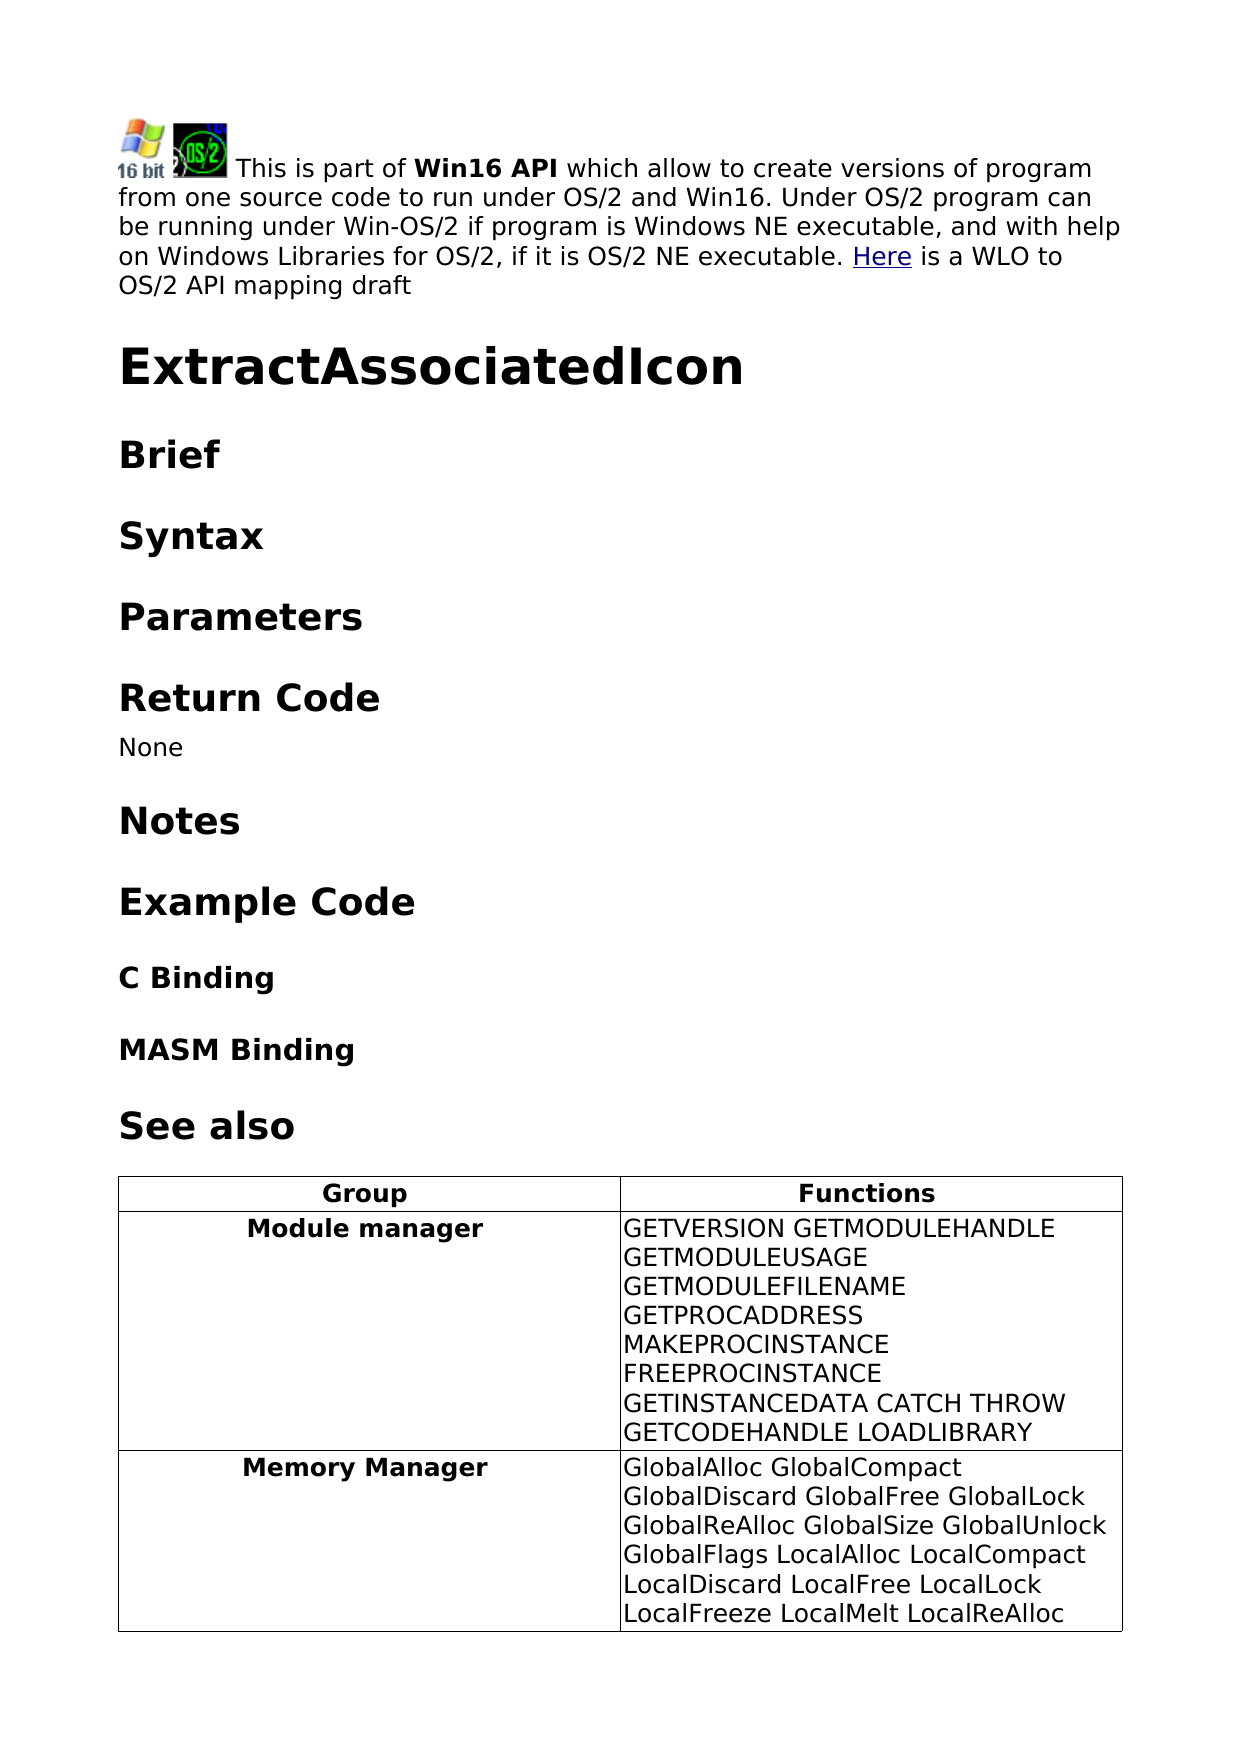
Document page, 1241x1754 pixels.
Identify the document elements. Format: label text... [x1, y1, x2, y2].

table_cell Module manager [119, 1212, 620, 1450]
subtitle Brief [118, 433, 1122, 477]
subtitle C Binding [118, 962, 1122, 996]
picture [118, 118, 166, 178]
subtitle ExtractAssociatedIcon [118, 338, 1122, 396]
table_cell GETVERSION GETMODULEHANDLE GETMODULEUSAGE GETMODULEFILENAME GETPROCADDRESS MAKEPROCINSTANCE FREEPROCINSTANCE GETINSTANCEDATA CATCH THROW GETCODEHANDLE LOADLIBRARY [621, 1212, 1122, 1450]
subtitle Parameters [118, 596, 1122, 639]
text None [118, 733, 1122, 762]
table_cell Memory Manager [119, 1451, 620, 1631]
subtitle Notes [118, 799, 1122, 843]
subtitle Syntax [118, 514, 1122, 558]
subtitle Return Code [118, 677, 1122, 720]
picture [172, 122, 228, 178]
subtitle See also [118, 1105, 1122, 1148]
table_cell GlobalAlloc GlobalCompact GlobalDiscard GlobalFree GlobalLock GlobalReAlloc GlobalSize GlobalUnlock GlobalFlags LocalAlloc LocalCompact LocalDiscard LocalFree LocalLock LocalFreeze LocalMelt LocalReAlloc [621, 1451, 1122, 1631]
text This is part of Win16 API which allow to create versions of program from one source code to run under OS/2 and Win16. Under OS/2 program can be running under Win-OS/2 if program is Windows NE executable, and with help on Windows Libraries for OS/2, if it is OS/2 NE executable. Here is a WLO to OS/2 API mapping draft [118, 118, 1122, 300]
subtitle MASM Binding [118, 1033, 1122, 1067]
subtitle Example Code [118, 881, 1122, 924]
table_header Functions [621, 1177, 1122, 1211]
table_header Group [119, 1177, 620, 1211]
